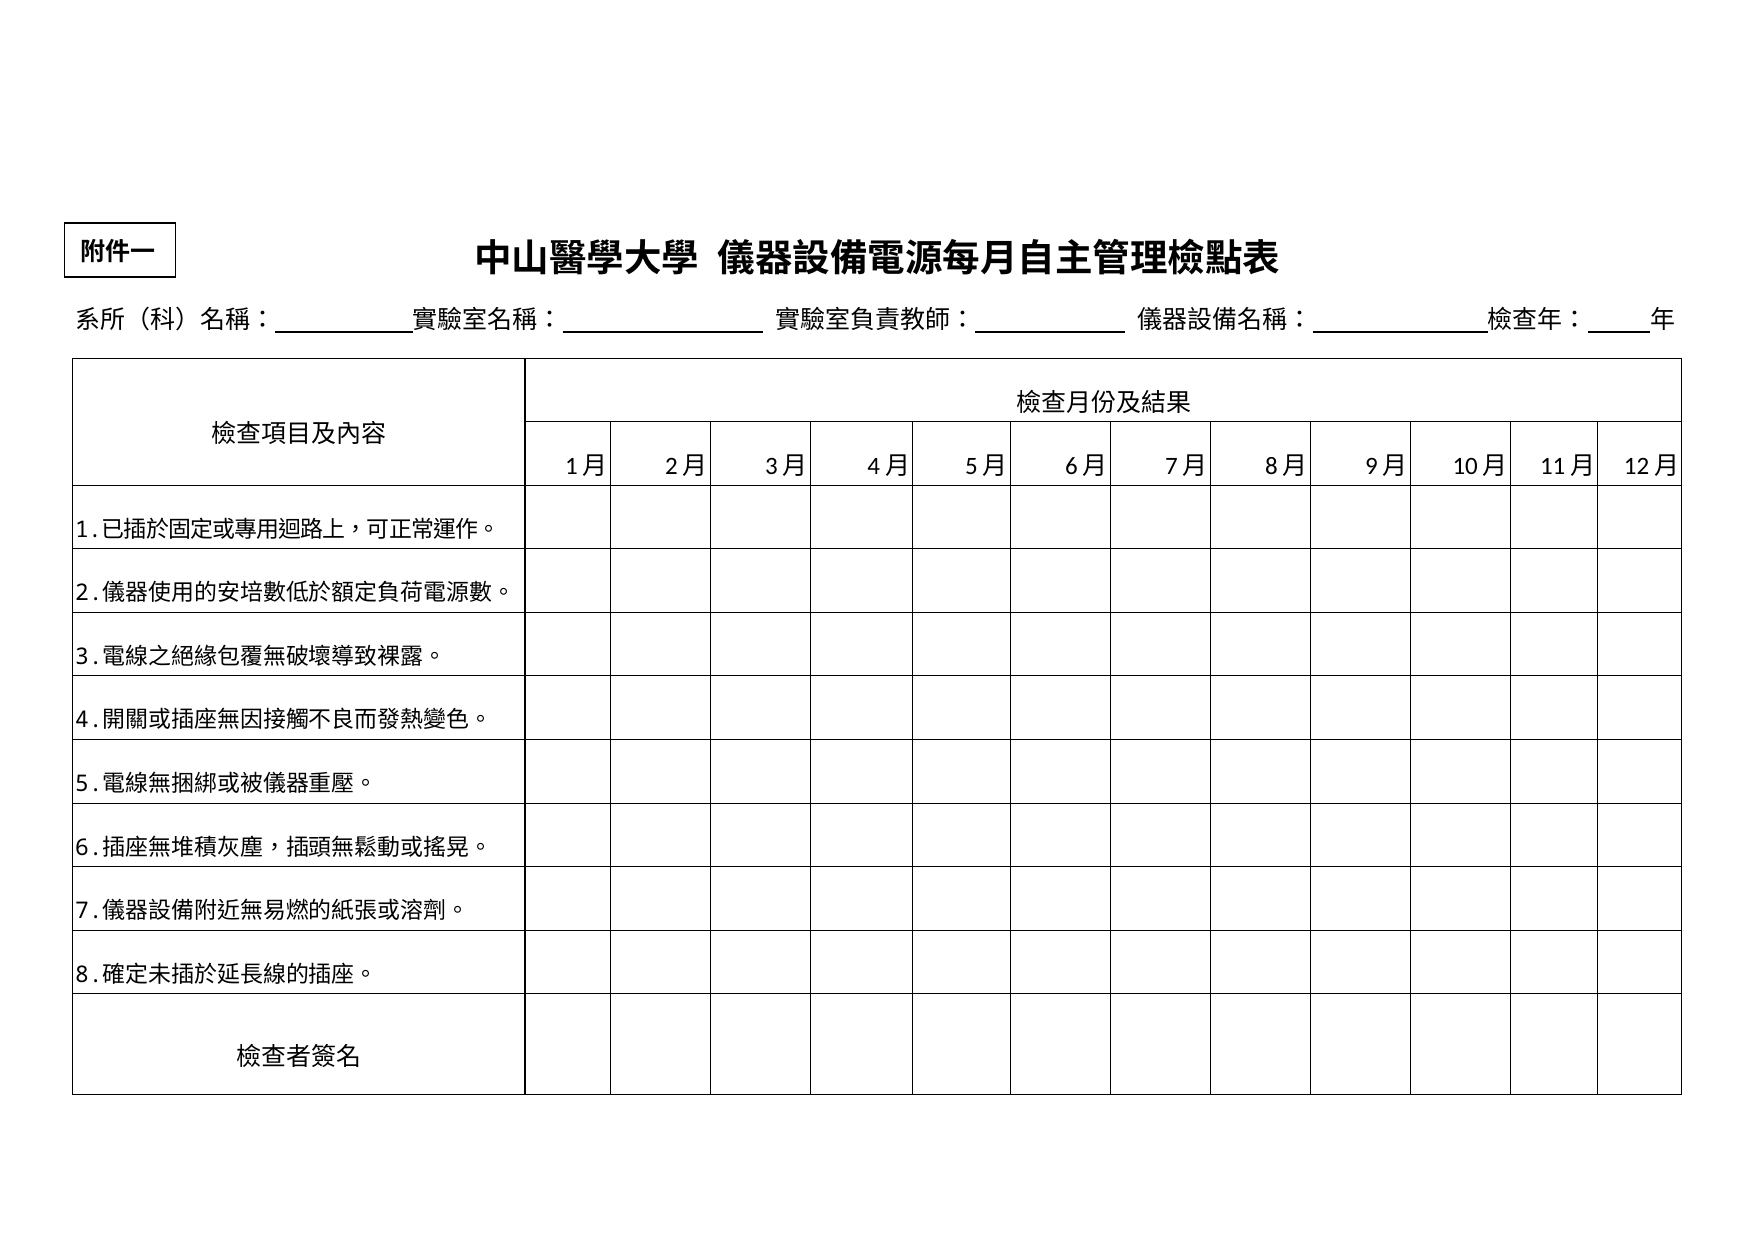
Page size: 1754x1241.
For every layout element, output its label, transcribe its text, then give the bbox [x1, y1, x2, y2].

table_cell [526, 867, 610, 929]
table_cell [1511, 804, 1597, 866]
table_cell [611, 549, 710, 612]
table_cell [526, 994, 610, 1094]
table_cell [1211, 740, 1310, 802]
table_cell [611, 867, 710, 929]
table_cell [1011, 740, 1110, 802]
table_cell [526, 931, 610, 993]
table_cell [1511, 931, 1597, 993]
table_cell [1511, 676, 1597, 739]
table_cell [526, 613, 610, 675]
table_cell [1311, 549, 1410, 612]
table_cell 1.已插於固定或專用迴路上，可正常運作。 [73, 486, 524, 548]
table_cell 10月 [1411, 422, 1510, 485]
table_cell 7.儀器設備附近無易燃的紙張或溶劑。 [73, 867, 524, 929]
table_cell [611, 994, 710, 1094]
table_cell 2.儀器使用的安培數低於額定負荷電源數。 [73, 549, 524, 612]
table_header 檢查月份及結果 [526, 359, 1681, 421]
table_cell [913, 549, 1010, 612]
table_cell [1511, 613, 1597, 675]
table_cell [711, 994, 810, 1094]
table_cell [1511, 867, 1597, 929]
table_cell [1311, 740, 1410, 802]
table_cell 5月 [913, 422, 1010, 485]
table_cell [1311, 994, 1410, 1094]
table_cell [913, 486, 1010, 548]
table_cell [913, 804, 1010, 866]
table_cell [526, 740, 610, 802]
table_cell [711, 804, 810, 866]
table_cell [1011, 549, 1110, 612]
table_cell 1月 [526, 422, 610, 485]
table_cell [1311, 867, 1410, 929]
table_cell [611, 740, 710, 802]
table_cell [526, 549, 610, 612]
table_cell [1511, 549, 1597, 612]
table_cell [811, 549, 912, 612]
table_cell [1598, 867, 1681, 929]
table_cell [1011, 931, 1110, 993]
table_header 檢查項目及內容 [73, 359, 524, 485]
table_cell 11月 [1511, 422, 1597, 485]
table_cell [711, 740, 810, 802]
table_cell 12月 [1598, 422, 1681, 485]
table_cell [711, 867, 810, 929]
table_cell [1311, 676, 1410, 739]
table_cell [1011, 486, 1110, 548]
table_cell [1011, 994, 1110, 1094]
table_cell [711, 549, 810, 612]
table_cell 8.確定未插於延長線的插座。 [73, 931, 524, 993]
table_cell [913, 613, 1010, 675]
table_cell 5.電線無捆綁或被儀器重壓。 [73, 740, 524, 802]
table_cell [1598, 486, 1681, 548]
table_cell 6月 [1011, 422, 1110, 485]
table_cell [1111, 931, 1210, 993]
table_cell [611, 486, 710, 548]
table_cell 3月 [711, 422, 810, 485]
table_cell [811, 486, 912, 548]
table_cell 9月 [1311, 422, 1410, 485]
table_cell [1011, 676, 1110, 739]
table_cell [1411, 931, 1510, 993]
table_cell [1011, 804, 1110, 866]
table_cell [913, 740, 1010, 802]
table_cell 檢查者簽名 [73, 994, 524, 1094]
table_cell [1598, 549, 1681, 612]
table_cell [913, 931, 1010, 993]
table_cell [526, 486, 610, 548]
table_cell [1411, 549, 1510, 612]
table_cell [1598, 676, 1681, 739]
table_cell [811, 804, 912, 866]
table_cell [611, 676, 710, 739]
table_cell [1111, 613, 1210, 675]
table_cell [1111, 740, 1210, 802]
table_cell [611, 804, 710, 866]
table_cell [711, 613, 810, 675]
table_cell 4月 [811, 422, 912, 485]
table_cell [1411, 804, 1510, 866]
table_cell [711, 676, 810, 739]
table_cell [611, 931, 710, 993]
table_cell [1511, 994, 1597, 1094]
table_cell [611, 613, 710, 675]
table_cell [1111, 549, 1210, 612]
table_cell [526, 804, 610, 866]
table_cell [913, 867, 1010, 929]
table_cell [811, 676, 912, 739]
table_cell [1011, 613, 1110, 675]
table_cell [1211, 676, 1310, 739]
table_cell [1411, 486, 1510, 548]
table_cell [1211, 994, 1310, 1094]
table_cell [1411, 867, 1510, 929]
table_cell [1311, 804, 1410, 866]
table_cell [1211, 486, 1310, 548]
table_cell [1598, 740, 1681, 802]
table_cell [811, 613, 912, 675]
table_cell [711, 931, 810, 993]
table_cell [1598, 613, 1681, 675]
text 系所（科）名稱： 實驗室名稱： 實驗室負責教師： 儀器設備名稱： 檢查年： 年 [75, 276, 1679, 339]
table_cell [1311, 613, 1410, 675]
table_cell [811, 740, 912, 802]
table_cell [1598, 994, 1681, 1094]
table_cell [811, 931, 912, 993]
table_cell [1311, 486, 1410, 548]
table_cell [1111, 486, 1210, 548]
table_cell [1511, 740, 1597, 802]
table_cell [1411, 613, 1510, 675]
table_cell [913, 994, 1010, 1094]
table_cell [526, 676, 610, 739]
table_cell 2月 [611, 422, 710, 485]
table_cell [1411, 676, 1510, 739]
text 中山醫學大學 儀器設備電源每月自主管理檢點表 [65, 224, 175, 276]
table_cell [1111, 867, 1210, 929]
table_cell [1211, 613, 1310, 675]
text 附件一 [80, 231, 160, 267]
table_cell [1598, 804, 1681, 866]
table_cell [1111, 804, 1210, 866]
table_cell 3.電線之絕緣包覆無破壞導致裸露。 [73, 613, 524, 675]
table_cell 6.插座無堆積灰塵，插頭無鬆動或搖晃。 [73, 804, 524, 866]
table_cell [811, 994, 912, 1094]
text 中山醫學大學 儀器設備電源每月自主管理檢點表 [75, 214, 1679, 276]
table_cell [1211, 804, 1310, 866]
table_cell [811, 867, 912, 929]
table_cell [1511, 486, 1597, 548]
table_cell [1211, 867, 1310, 929]
table_cell [913, 676, 1010, 739]
table_cell 8月 [1211, 422, 1310, 485]
table_cell [711, 486, 810, 548]
table_cell [1111, 676, 1210, 739]
table_cell [1598, 931, 1681, 993]
table_cell [1311, 931, 1410, 993]
table_cell [1211, 931, 1310, 993]
table_cell 7月 [1111, 422, 1210, 485]
table_cell [1411, 740, 1510, 802]
table_cell 4.開關或插座無因接觸不良而發熱變色。 [73, 676, 524, 739]
table_cell [1111, 994, 1210, 1094]
table_cell [1211, 549, 1310, 612]
table_cell [1011, 867, 1110, 929]
table_cell [1411, 994, 1510, 1094]
